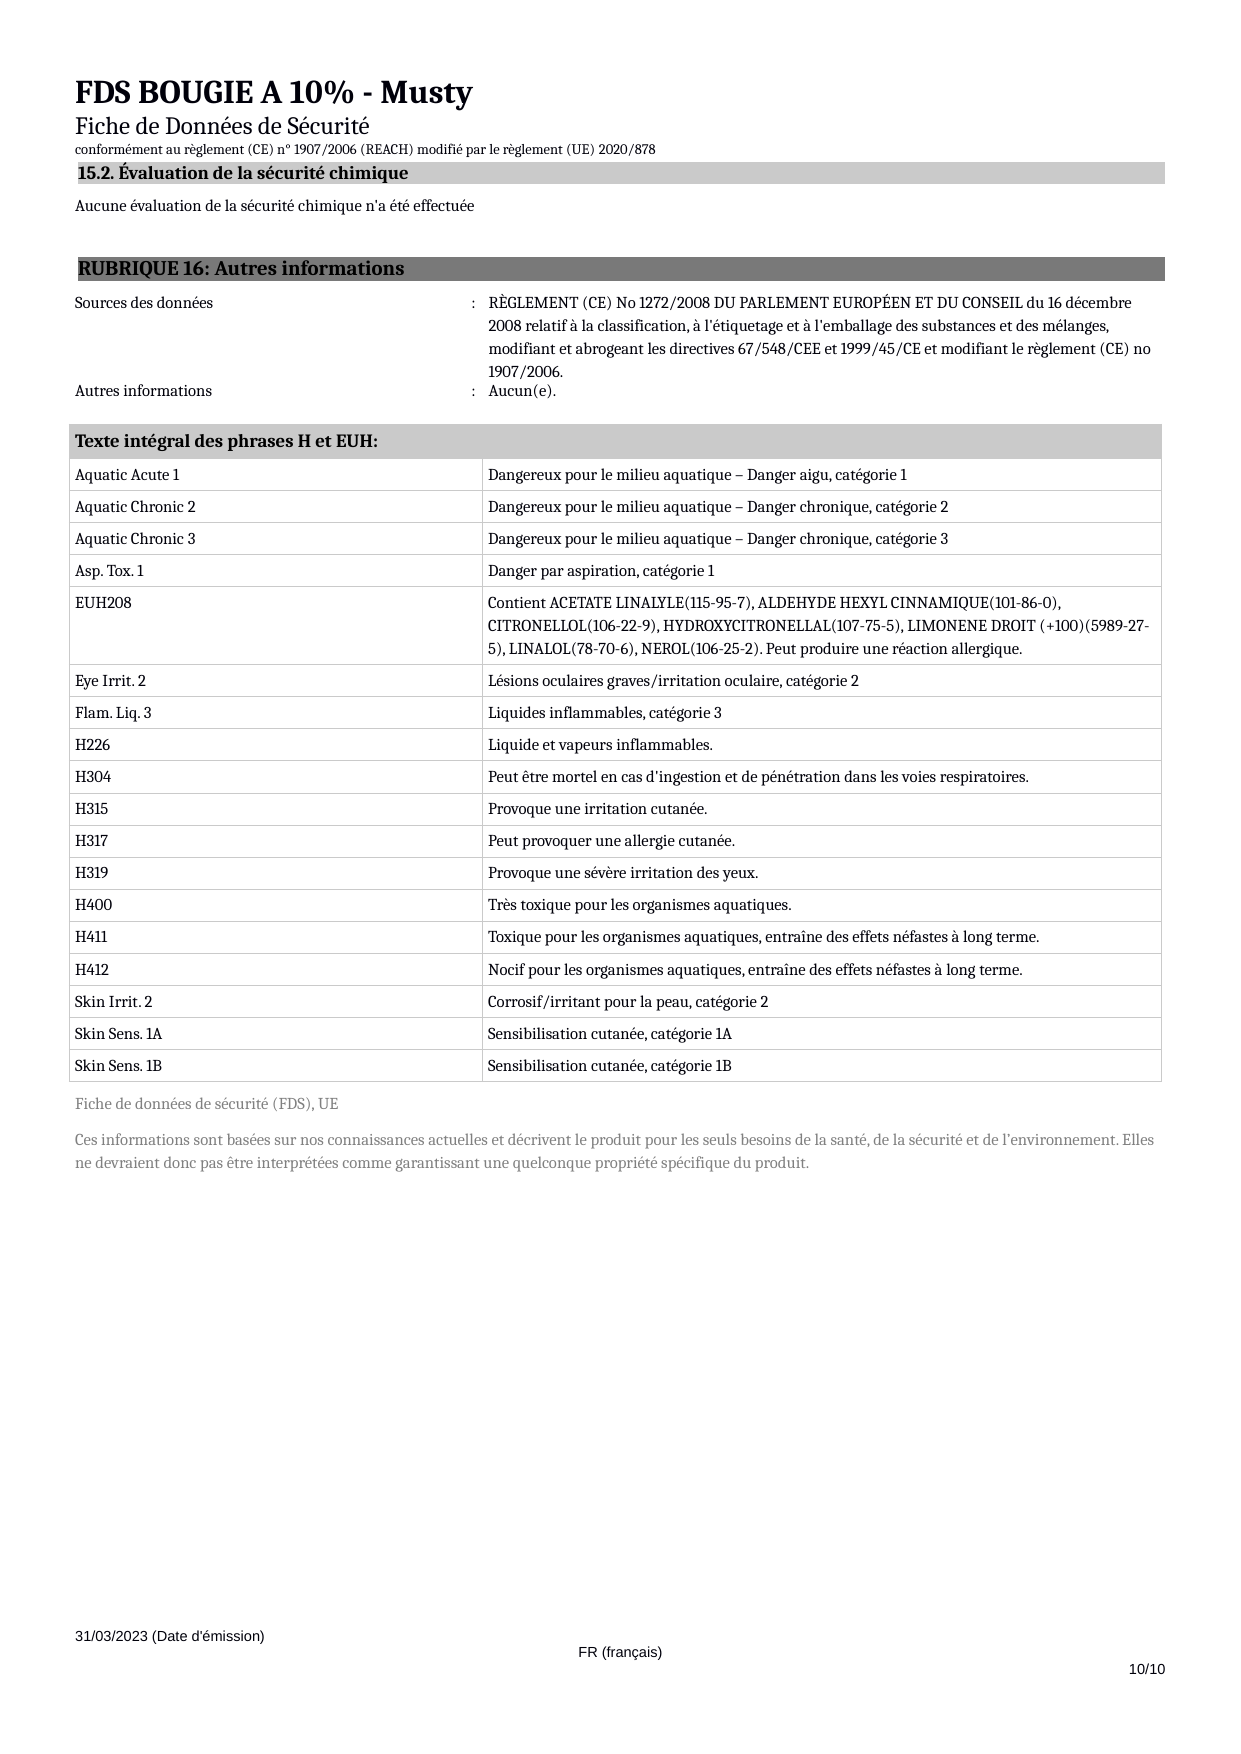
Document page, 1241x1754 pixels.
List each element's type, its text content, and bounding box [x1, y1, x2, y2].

table_cell : [459, 381, 488, 401]
table_cell Skin Sens. 1B [70, 1050, 482, 1081]
table_header RÈGLEMENT (CE) No 1272/2008 DU PARLEMENT EUROPÉEN ET DU CONSEIL du 16 décembre 2008 relatif à la classification, à l'étiquetage et à l'emballage des substances et des mélanges, modifiant et abrogeant les directives 67/548/CEE et 1999/45/CE et modifiant le règlement (CE) no 1907/2006. [488, 294, 1168, 381]
table_cell Eye Irrit. 2 [70, 665, 482, 696]
table_cell Peut provoquer une allergie cutanée. [483, 826, 1161, 857]
table_cell Skin Sens. 1A [70, 1018, 482, 1049]
table_cell Liquide et vapeurs inflammables. [483, 729, 1161, 760]
table_cell Dangereux pour le milieu aquatique – Danger chronique, catégorie 2 [483, 491, 1161, 522]
table_cell Danger par aspiration, catégorie 1 [483, 555, 1161, 586]
table_cell Sensibilisation cutanée, catégorie 1A [483, 1018, 1161, 1049]
table_cell H304 [70, 761, 482, 792]
table_header : [459, 294, 488, 381]
table_cell Aquatic Acute 1 [70, 459, 482, 490]
table_cell H315 [70, 794, 482, 824]
table_cell Dangereux pour le milieu aquatique – Danger chronique, catégorie 3 [483, 523, 1161, 554]
table_cell Aquatic Chronic 3 [70, 523, 482, 554]
table_cell H226 [70, 729, 482, 760]
table_cell Très toxique pour les organismes aquatiques. [483, 890, 1161, 921]
table_cell H400 [70, 890, 482, 921]
table_cell Asp. Tox. 1 [70, 555, 482, 586]
table_cell H411 [70, 922, 482, 953]
subtitle 15.2. Évaluation de la sécurité chimique [78, 162, 1165, 184]
table_cell Dangereux pour le milieu aquatique – Danger aigu, catégorie 1 [483, 459, 1161, 490]
table_cell Sensibilisation cutanée, catégorie 1B [483, 1050, 1161, 1081]
table_cell Provoque une sévère irritation des yeux. [483, 858, 1161, 889]
table_cell Skin Irrit. 2 [70, 986, 482, 1017]
table_cell Liquides inflammables, catégorie 3 [483, 697, 1161, 728]
table_cell Provoque une irritation cutanée. [483, 794, 1161, 824]
table_header Texte intégral des phrases H et EUH: [70, 425, 1161, 458]
table_cell Lésions oculaires graves/irritation oculaire, catégorie 2 [483, 665, 1161, 696]
table_cell H317 [70, 826, 482, 857]
table_cell Flam. Liq. 3 [70, 697, 482, 728]
table_cell Contient ACETATE LINALYLE(115-95-7), ALDEHYDE HEXYL CINNAMIQUE(101-86-0), CITRONELLOL(106-22-9), HYDROXYCITRONELLAL(107-75-5), LIMONENE DROIT (+100)(5989-27-5), LINALOL(78-70-6), NEROL(106-25-2). Peut produire une réaction allergique. [483, 587, 1161, 664]
table_cell H319 [70, 858, 482, 889]
text Aucune évaluation de la sécurité chimique n'a été effectuée [75, 197, 1165, 216]
table_cell H412 [70, 954, 482, 985]
table_cell Nocif pour les organismes aquatiques, entraîne des effets néfastes à long terme. [483, 954, 1161, 985]
table_cell Autres informations [75, 381, 459, 401]
table_cell Toxique pour les organismes aquatiques, entraîne des effets néfastes à long terme. [483, 922, 1161, 953]
table_cell Peut être mortel en cas d'ingestion et de pénétration dans les voies respiratoires. [483, 761, 1161, 792]
table_cell Aucun(e). [488, 381, 1168, 401]
table_cell Corrosif/irritant pour la peau, catégorie 2 [483, 986, 1161, 1017]
text Fiche de données de sécurité (FDS), UE [75, 1095, 1165, 1114]
table_cell EUH208 [70, 587, 482, 664]
table_header Sources des données [75, 294, 459, 381]
table_cell Aquatic Chronic 2 [70, 491, 482, 522]
subtitle RUBRIQUE 16: Autres informations [78, 257, 1165, 281]
text Ces informations sont basées sur nos connaissances actuelles et décrivent le produit pour les seuls besoins de la santé, de la sécurité et de l’environnement. Elles ne devraient donc pas être interprétées comme garantissant une quelconque propriété spécifique du produit. [75, 1130, 1165, 1172]
